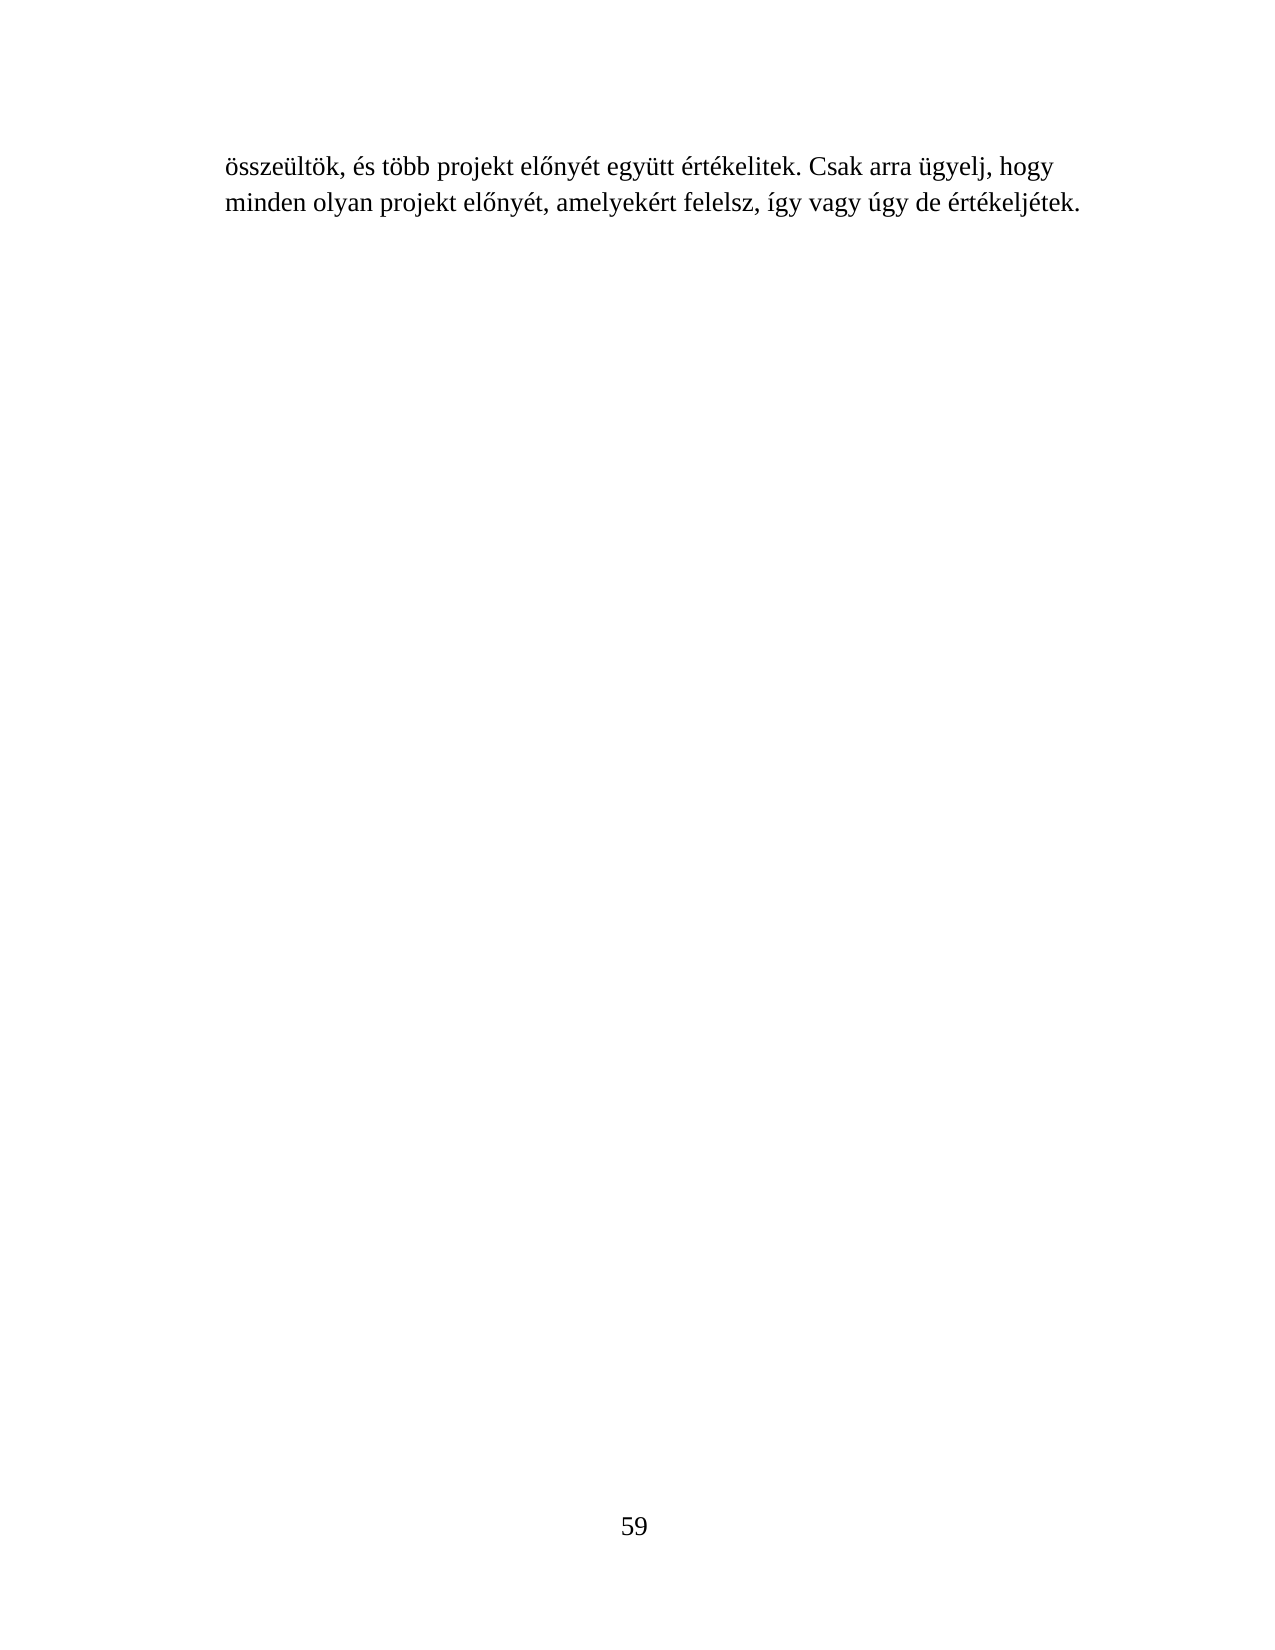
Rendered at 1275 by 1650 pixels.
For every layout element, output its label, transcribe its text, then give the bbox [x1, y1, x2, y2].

list összeültök, és több projekt előnyét együtt értékelitek. Csak arra ügyelj, hogy minden olyan projekt előnyét, amelyekért felelsz, így vagy úgy de értékeljétek. [187, 150, 1125, 217]
